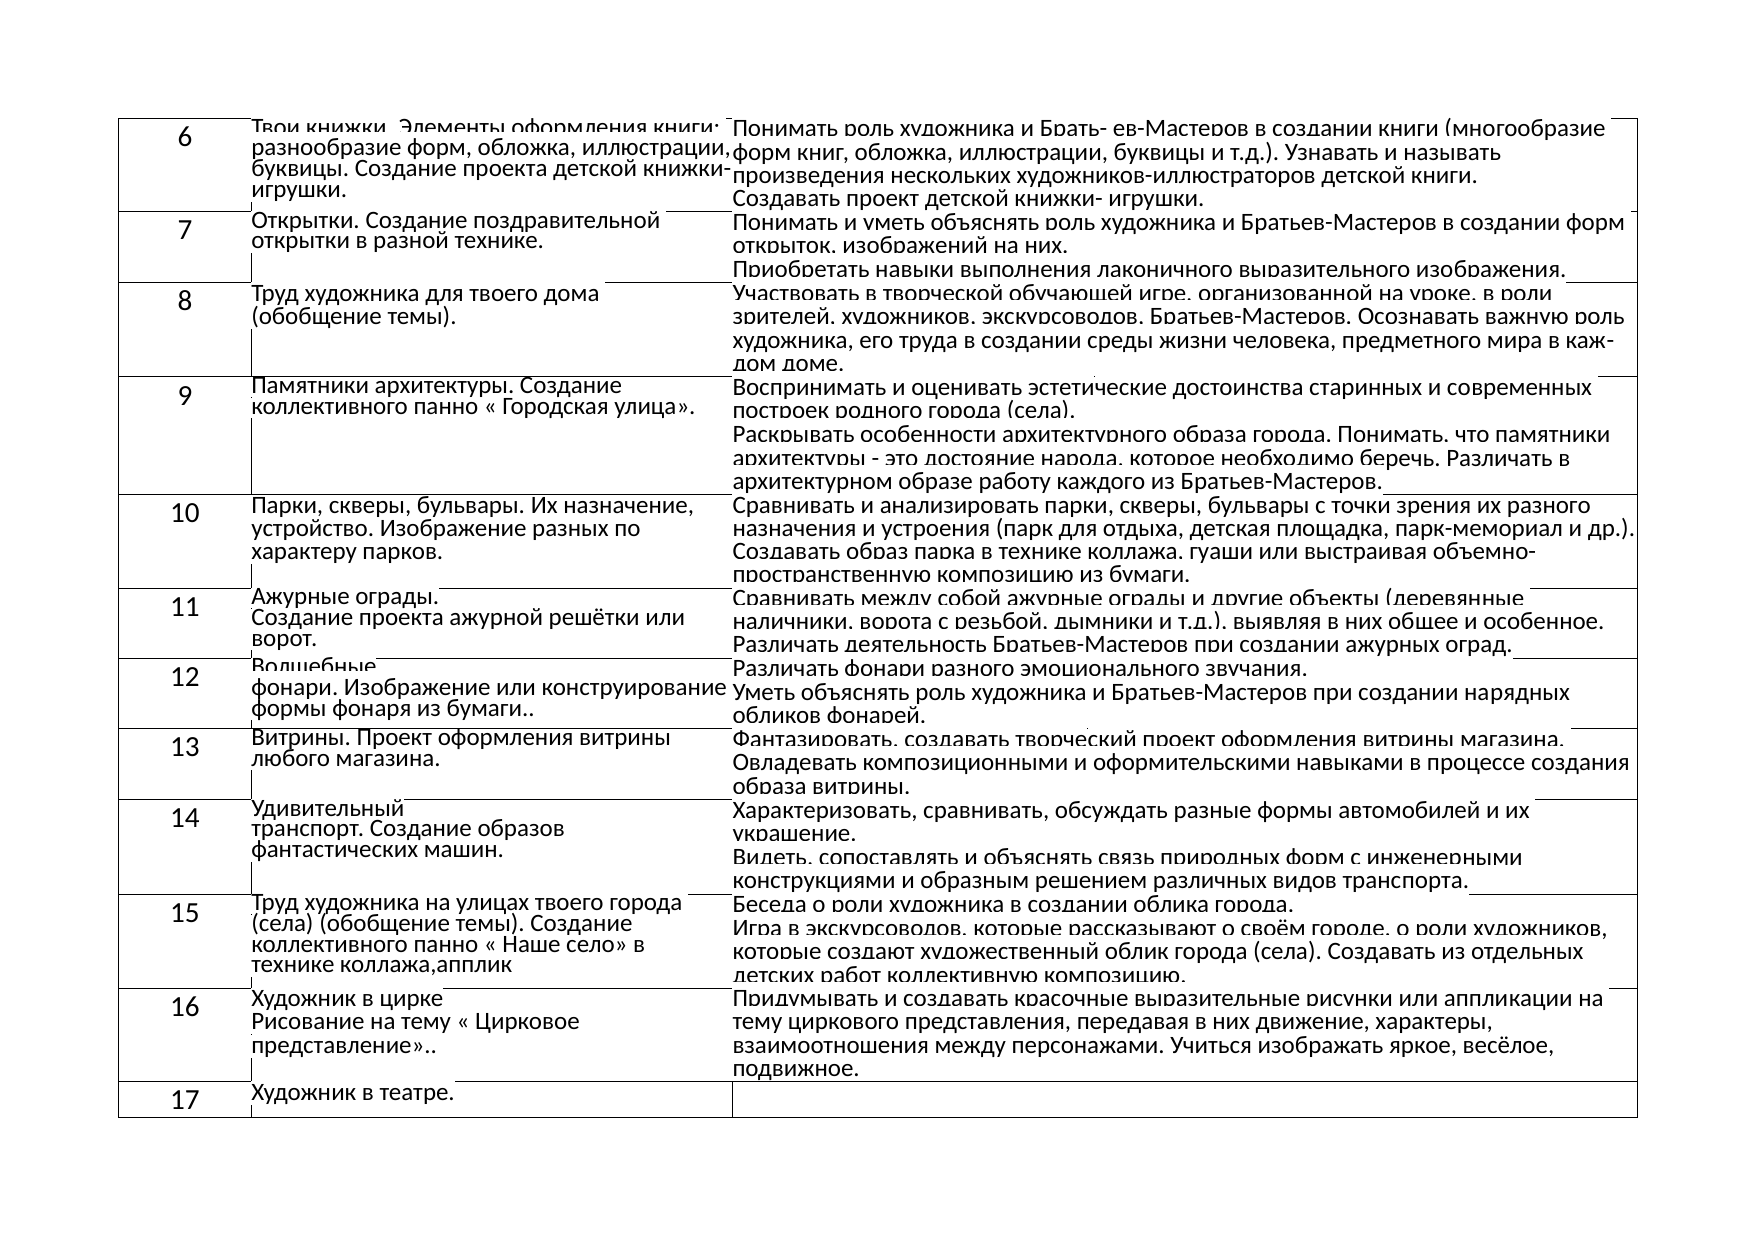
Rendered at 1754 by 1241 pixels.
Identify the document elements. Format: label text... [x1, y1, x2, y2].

table_cell Сравнивать объекты, элементы те- атрально-сценического мира, видеть в них интересные выразительные решения, превращение простых ма­териалов в яркие образы. [733, 1105, 1637, 1117]
table_cell Витрины. Проект оформления витрины любого магазина. [252, 770, 732, 799]
table_cell Ажурные ограды. Создание проекта ажурной решётки или ворот. [252, 650, 732, 657]
table_cell Памятники архитектуры. Создание коллективного панно « Городская улица». [252, 418, 732, 494]
table_cell 11 [119, 589, 251, 657]
table_cell Волшебные фонари. Изображение или конструирование формы фонаря из бумаги.. [252, 720, 732, 728]
table_cell Удивительный транспорт. Создание образов фантастических машин. [252, 862, 732, 893]
table_cell 15 [119, 895, 251, 988]
table_cell 13 [119, 729, 251, 799]
table_cell 10 [119, 495, 251, 587]
table_cell 6 [119, 119, 251, 211]
table_cell Художник в театре. [252, 1105, 732, 1117]
table_cell Художник в цирке Рисование на тему « Цирковое представление».. [252, 1058, 732, 1081]
table_cell 17 [119, 1082, 251, 1117]
table_cell 12 [119, 659, 251, 728]
table_cell 16 [119, 989, 251, 1081]
table_cell Твои книжки. Элементы оформления книги: разнообразие форм, обложка, иллюстрации, буквицы. Создание проекта детской книжки-игрушки. [252, 202, 732, 211]
table_cell 7 [119, 212, 251, 282]
table_cell 14 [119, 800, 251, 893]
table_cell Труд художника на улицах твоего города (села) (обобщение темы). Создание коллективного панно « Наше село» в технике коллажа,апплик [252, 977, 732, 988]
table_cell 9 [119, 377, 251, 494]
table_cell Открытки. Создание поздравительной открытки в разной технике. [252, 253, 732, 282]
table_cell Труд художника для твоего дома (обобщение темы). [252, 329, 732, 376]
table_cell 8 [119, 283, 251, 376]
